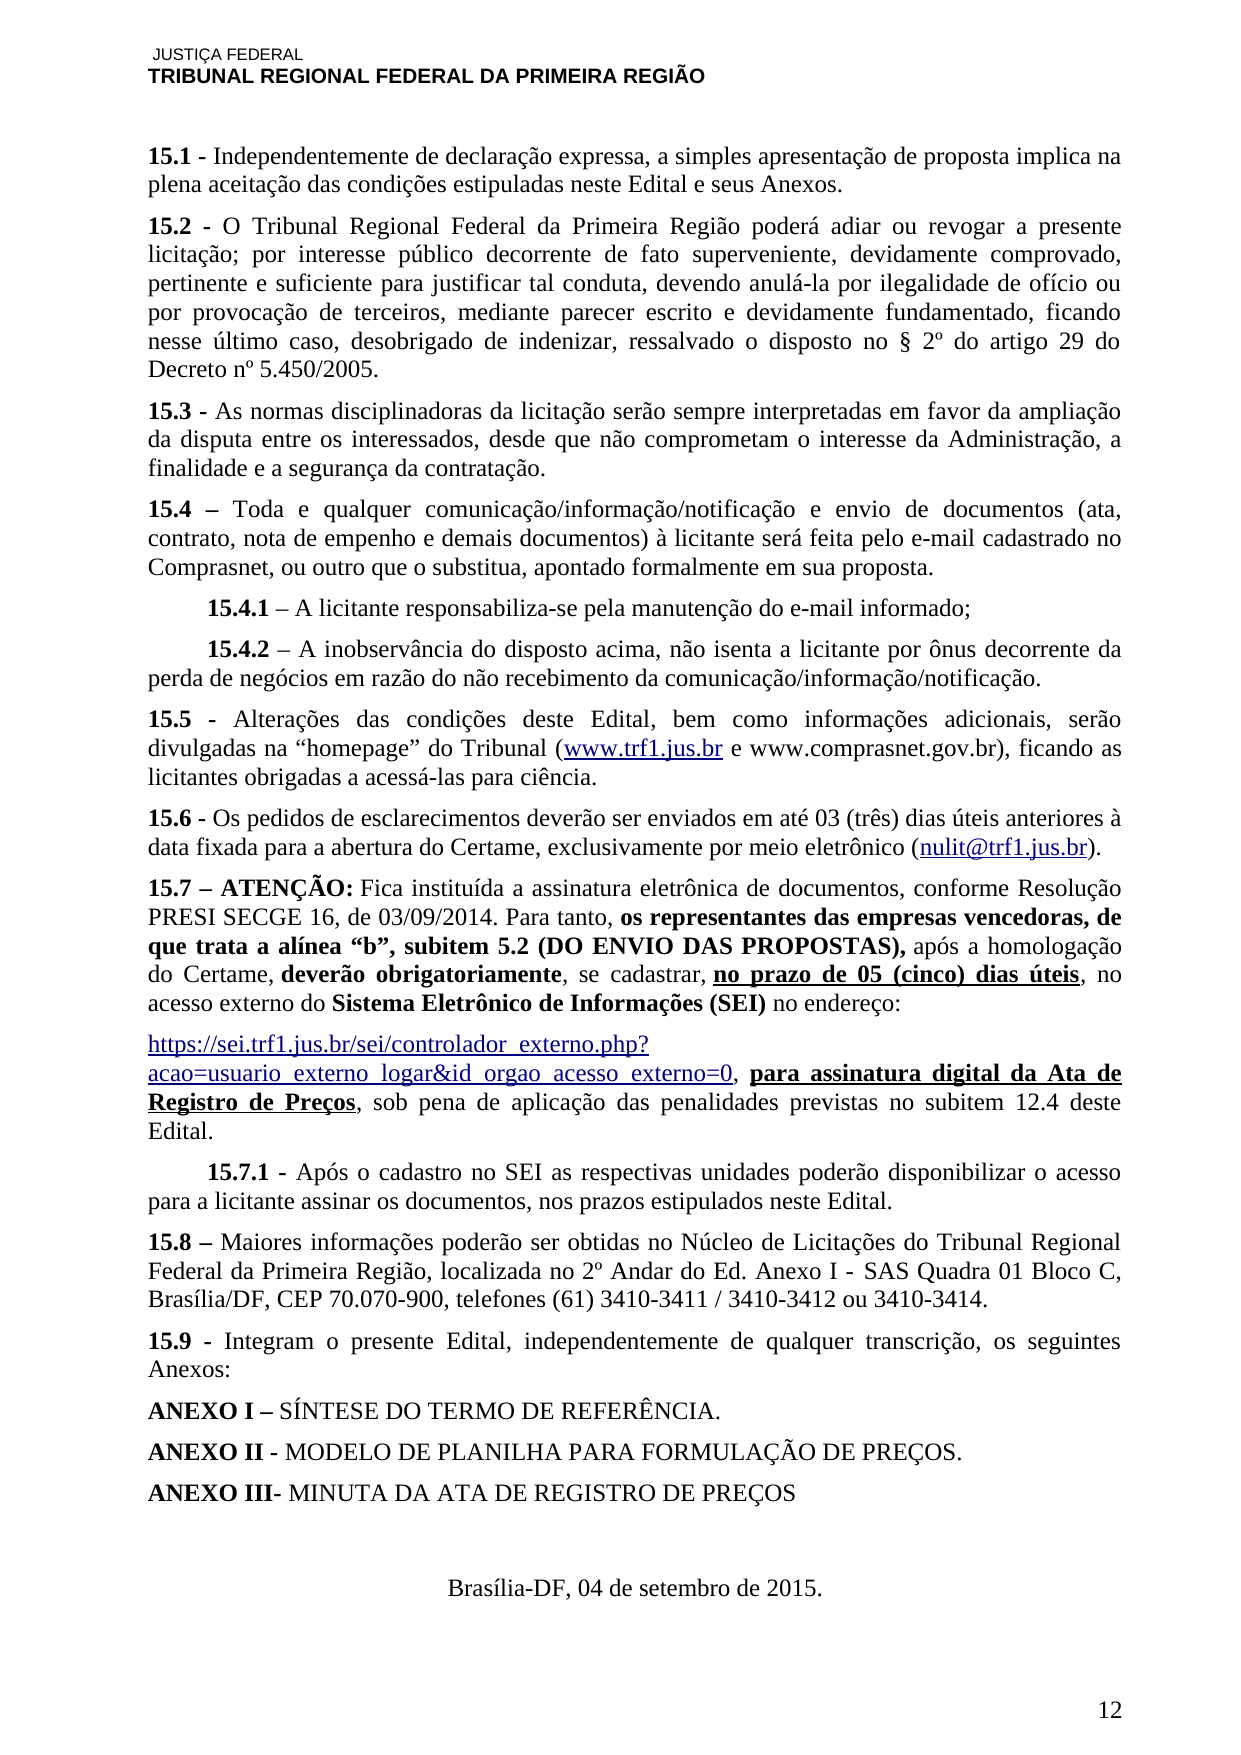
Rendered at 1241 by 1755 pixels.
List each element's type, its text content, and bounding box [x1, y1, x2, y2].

text 15.4.2 – A inobservância do disposto acima, não isenta a licitante por ônus decorrente da perda de negócios em razão do não recebimento da comunicação/informação/notificação. [985, 634, 1122, 692]
text 15.4 – Toda e qualquer comunicação/informação/notificação e envio de documentos (ata, contrato, nota de empenho e demais documentos) à licitante será feita pelo e-mail cadastrado no Comprasnet, ou outro que o substitua, apontado formalmente em sua proposta. [148, 494, 1122, 581]
text ANEXO II - MODELO DE PLANILHA PARA FORMULAÇÃO DE PREÇOS. [148, 1437, 1122, 1466]
text ANEXO III- MINUTA DA ATA DE REGISTRO DE PREÇOS [148, 1478, 1122, 1507]
text 15.5 - Alterações das condições deste Edital, bem como informações adicionais, serão divulgadas na “homepage” do Tribunal (www.trf1.jus.br e www.comprasnet.gov.br), ficando as licitantes obrigadas a acessá-las para ciência. [148, 704, 308, 791]
text 15.7.1 - Após o cadastro no SEI as respectivas unidades poderão disponibilizar o acesso para a licitante assinar os documentos, nos prazos estipulados neste Edital. [985, 1157, 1122, 1214]
text 15.8 – Maiores informações poderão ser obtidas no Núcleo de Licitações do Tribunal Regional Federal da Primeira Região, localizada no 2º Andar do Ed. Anexo I - SAS Quadra 01 Bloco C, Brasília/DF, CEP 70.070-900, telefones (61) 3410-3411 / 3410-3412 ou 3410-3414. [148, 1227, 308, 1313]
text 15.6 - Os pedidos de esclarecimentos deverão ser enviados em até 03 (três) dias úteis anteriores à data fixada para a abertura do Certame, exclusivamente por meio eletrônico (nulit@trf1.jus.br). [148, 803, 308, 861]
list 15.1 - Independentemente de declaração expressa, a simples apresentação de proposta implica na plena aceitação das condições estipuladas neste Edital e seus Anexos. [148, 141, 1122, 198]
text 15.8 – Maiores informações poderão ser obtidas no Núcleo de Licitações do Tribunal Regional Federal da Primeira Região, localizada no 2º Andar do Ed. Anexo I - SAS Quadra 01 Bloco C, Brasília/DF, CEP 70.070-900, telefones (61) 3410-3411 / 3410-3412 ou 3410-3414. [985, 1227, 1122, 1313]
text 15.5 - Alterações das condições deste Edital, bem como informações adicionais, serão divulgadas na “homepage” do Tribunal (www.trf1.jus.br e www.comprasnet.gov.br), ficando as licitantes obrigadas a acessá-las para ciência. [985, 704, 1122, 791]
list 15.3 - As normas disciplinadoras da licitação serão sempre interpretadas em favor da ampliação da disputa entre os interessados, desde que não comprometam o interesse da Administração, a finalidade e a segurança da contratação. [148, 396, 1122, 482]
text 15.7 – ATENÇÃO: Fica instituída a assinatura eletrônica de documentos, conforme Resolução PRESI SECGE 16, de 03/09/2014. Para tanto, os representantes das empresas vencedoras, de que trata a alínea “b”, subitem 5.2 (DO ENVIO DAS PROPOSTAS), após a homologação do Certame, deverão obrigatoriamente, se cadastrar, no prazo de 05 (cinco) dias úteis, no acesso externo do Sistema Eletrônico de Informações (SEI) no endereço: [985, 873, 1122, 1017]
list 15.2 - O Tribunal Regional Federal da Primeira Região poderá adiar ou revogar a presente licitação; por interesse público decorrente de fato superveniente, devidamente comprovado, pertinente e suficiente para justificar tal conduta, devendo anulá-la por ilegalidade de ofício ou por provocação de terceiros, mediante parecer escrito e devidamente fundamentado, ficando nesse último caso, desobrigado de indenizar, ressalvado o disposto no § 2º do artigo 29 do Decreto nº 5.450/2005. [148, 211, 1122, 383]
text Brasília-DF, 04 de setembro de 2015. [148, 1573, 1122, 1602]
text ANEXO I – SÍNTESE DO TERMO DE REFERÊNCIA. [148, 1396, 1122, 1424]
text 15.7 – ATENÇÃO: Fica instituída a assinatura eletrônica de documentos, conforme Resolução PRESI SECGE 16, de 03/09/2014. Para tanto, os representantes das empresas vencedoras, de que trata a alínea “b”, subitem 5.2 (DO ENVIO DAS PROPOSTAS), após a homologação do Certame, deverão obrigatoriamente, se cadastrar, no prazo de 05 (cinco) dias úteis, no acesso externo do Sistema Eletrônico de Informações (SEI) no endereço: [148, 873, 308, 1017]
text https://sei.trf1.jus.br/sei/controlador_externo.php?acao=usuario_externo_logar&id_orgao_acesso_externo=0, para assinatura digital da Ata de Registro de Preços, sob pena de aplicação das penalidades previstas no subitem 12.4 deste Edital. [148, 1113, 308, 1144]
text 15.9 - Integram o presente Edital, independentemente de qualquer transcrição, os seguintes Anexos: [148, 1326, 1122, 1383]
text 15.4.1 – A licitante responsabiliza-se pela manutenção do e-mail informado; [985, 593, 1122, 622]
text https://sei.trf1.jus.br/sei/controlador_externo.php?acao=usuario_externo_logar&id_orgao_acesso_externo=0, para assinatura digital da Ata de Registro de Preços, sob pena de aplicação das penalidades previstas no subitem 12.4 deste Edital. [985, 1029, 1122, 1083]
text 15.4.1 – A licitante responsabiliza-se pela manutenção do e-mail informado; [148, 593, 308, 622]
text 15.6 - Os pedidos de esclarecimentos deverão ser enviados em até 03 (três) dias úteis anteriores à data fixada para a abertura do Certame, exclusivamente por meio eletrônico (nulit@trf1.jus.br). [985, 803, 1122, 861]
text 15.7.1 - Após o cadastro no SEI as respectivas unidades poderão disponibilizar o acesso para a licitante assinar os documentos, nos prazos estipulados neste Edital. [148, 1157, 308, 1214]
text https://sei.trf1.jus.br/sei/controlador_externo.php?acao=usuario_externo_logar&id_orgao_acesso_externo=0, para assinatura digital da Ata de Registro de Preços, sob pena de aplicação das penalidades previstas no subitem 12.4 deste Edital. [985, 1085, 1122, 1144]
text 15.4.2 – A inobservância do disposto acima, não isenta a licitante por ônus decorrente da perda de negócios em razão do não recebimento da comunicação/informação/notificação. [148, 634, 308, 692]
